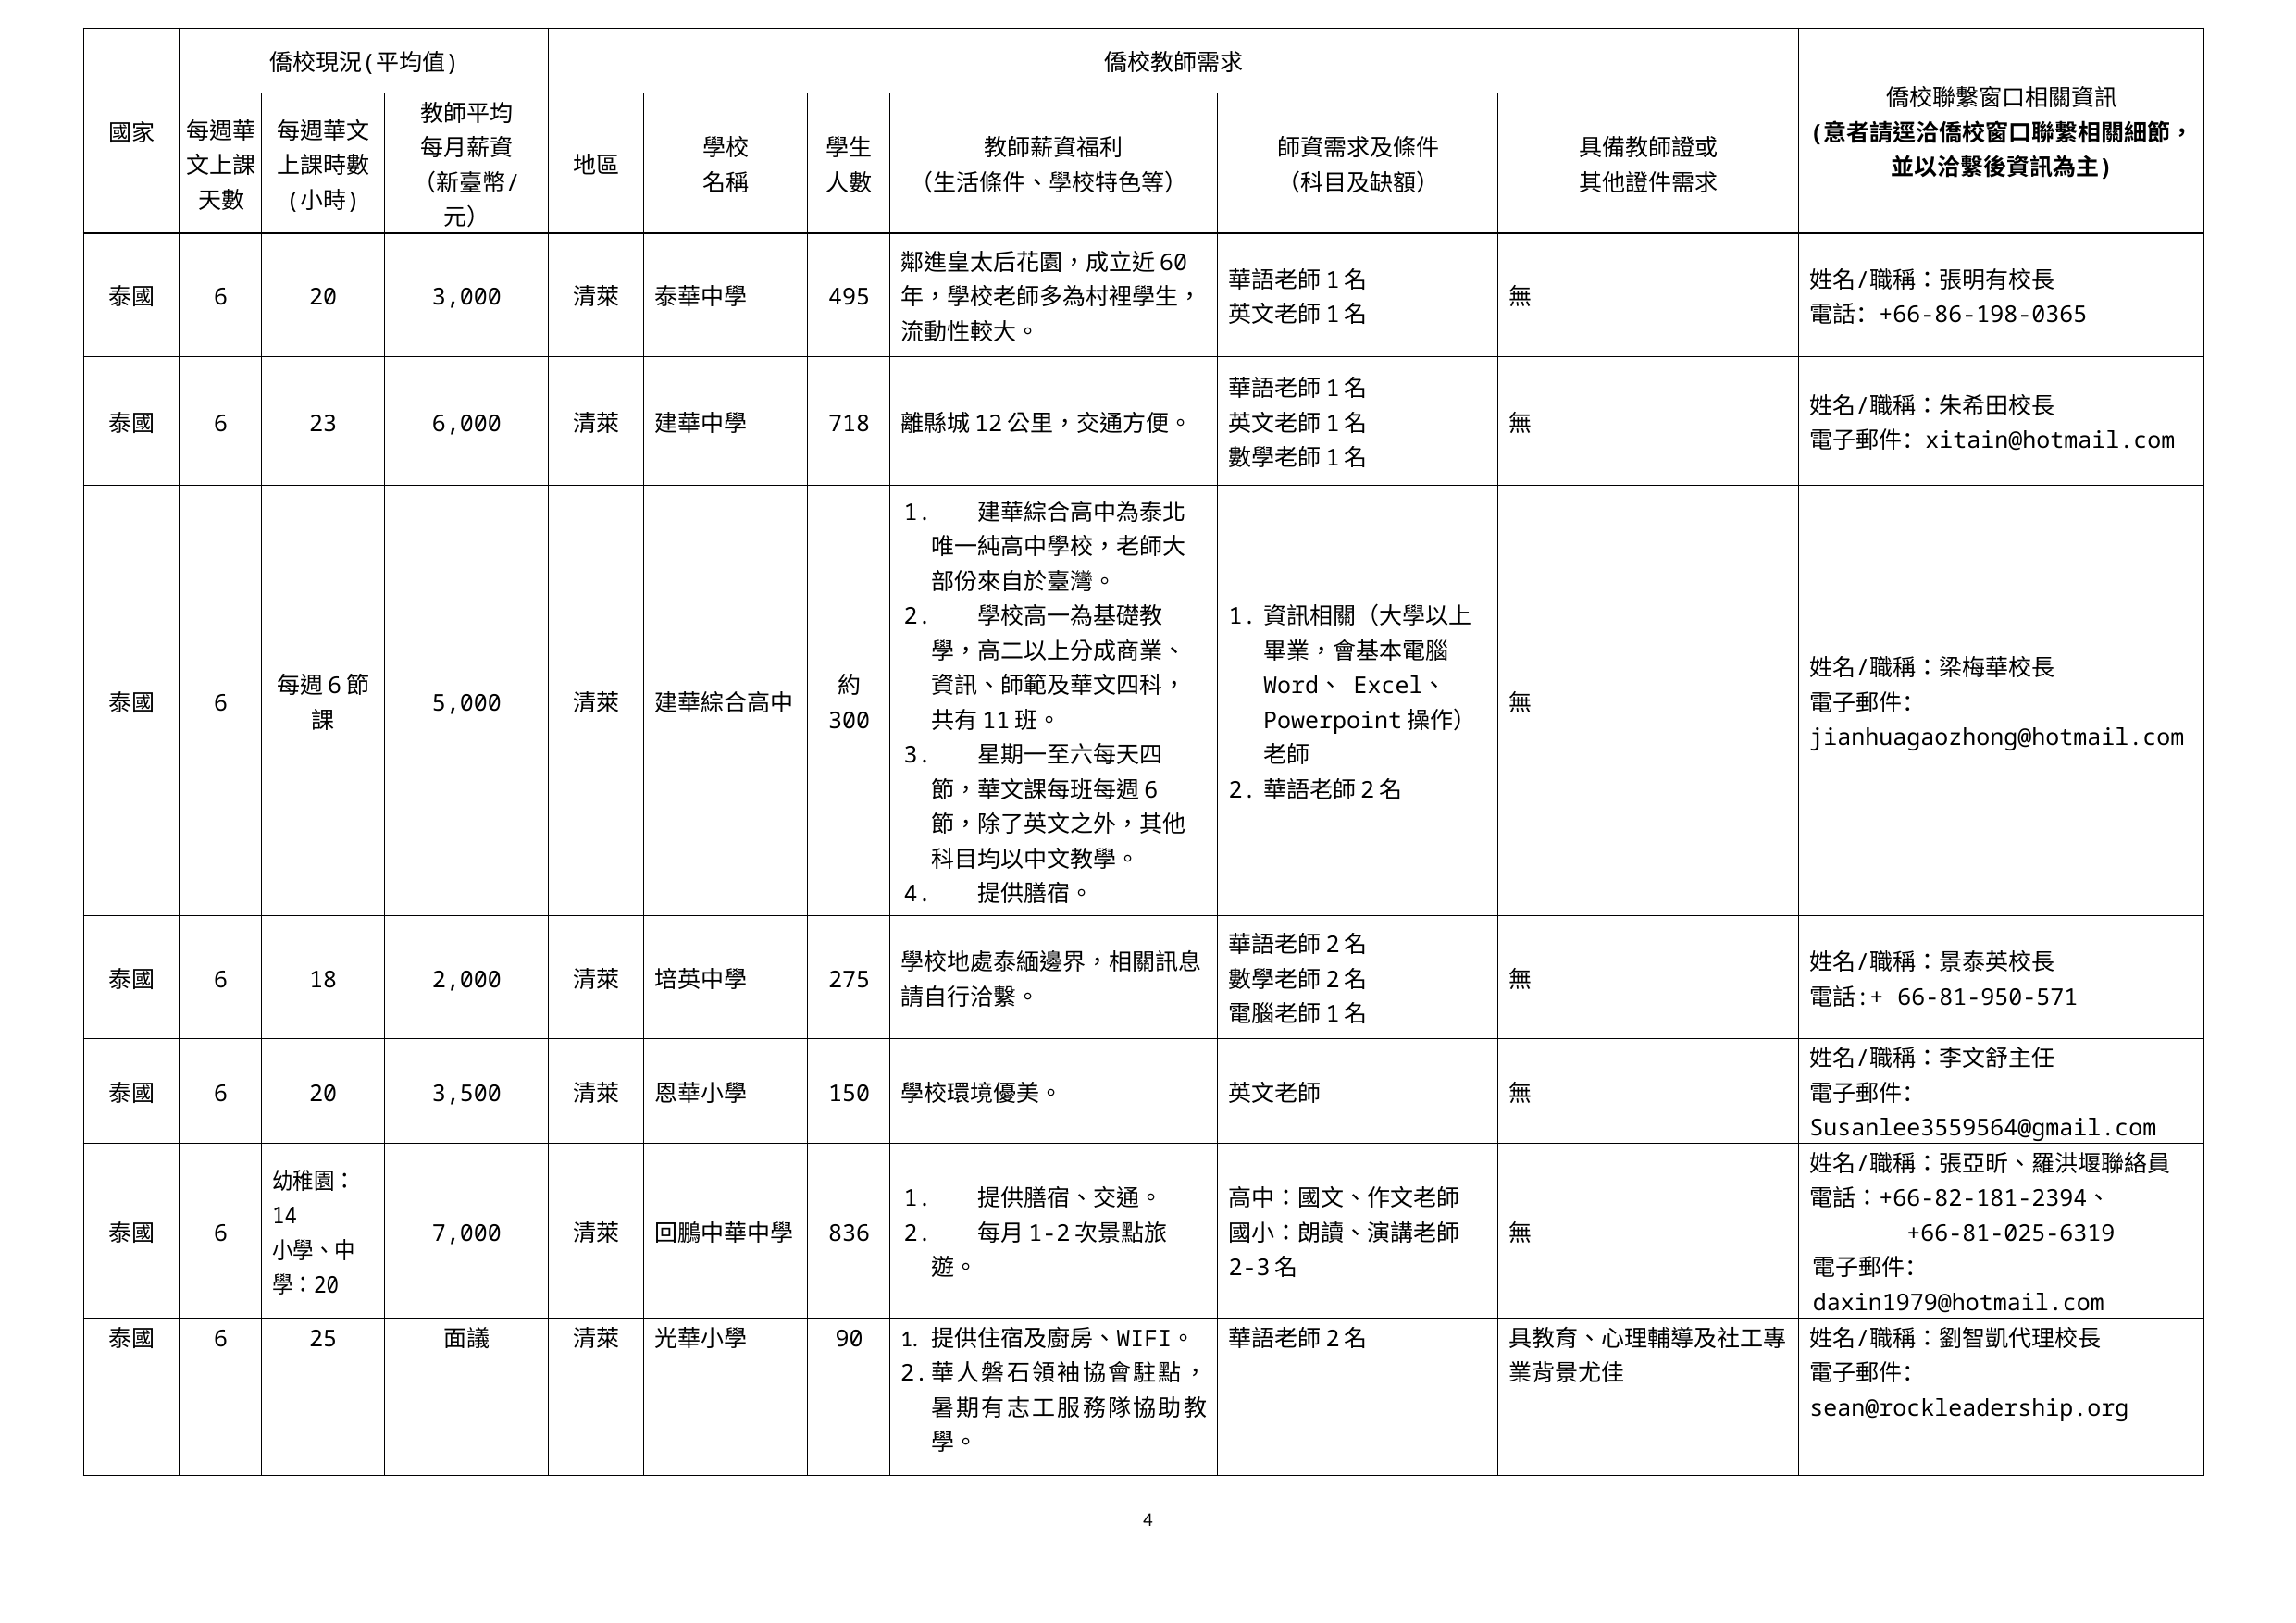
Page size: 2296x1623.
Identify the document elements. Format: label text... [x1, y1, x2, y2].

table_cell 6 [180, 1319, 261, 1475]
table_cell 清萊 [549, 357, 643, 485]
table_cell 6 [180, 234, 261, 355]
table_cell 姓名/職稱：朱希田校長 電子郵件：xitain@hotmail.com [1799, 357, 2203, 485]
table_cell 學校環境優美。 [890, 1039, 1217, 1143]
table_cell 清萊 [549, 1319, 643, 1475]
table_cell 建華綜合高中為泰北唯一純高中學校，老師大部份來自於臺灣。 學校高一為基礎教學，高二以上分成商業、資訊、師範及華文四科，共有11班。 星期一至六每天四節，華文課每班每週6節，除了英文之外，其他科目均以中文教學。 提供膳宿。 [890, 486, 1217, 915]
table_cell 具備教師證或 其他證件需求 [1498, 93, 1798, 232]
table_cell 清萊 [549, 234, 643, 355]
table_cell 培英中學 [644, 916, 807, 1038]
table_cell 25 [262, 1319, 384, 1475]
table_cell 姓名/職稱：張明有校長 電話：+66-86-198-0365 [1799, 234, 2203, 355]
table_cell 無 [1498, 357, 1798, 485]
table_cell 學校 名稱 [644, 93, 807, 232]
table_cell 無 [1498, 1039, 1798, 1143]
table_cell 光華小學 [644, 1319, 807, 1475]
table_cell 泰國 [84, 486, 179, 915]
table_cell 學生 人數 [808, 93, 889, 232]
table_cell 泰國 [84, 1039, 179, 1143]
table_cell 泰國 [84, 1144, 179, 1318]
table_cell 泰國 [84, 357, 179, 485]
table_cell 面議 [385, 1319, 548, 1475]
table_cell 6 [180, 1144, 261, 1318]
table_cell 無 [1498, 234, 1798, 355]
table_cell 提供膳宿、交通。 每月1-2次景點旅遊。 [890, 1144, 1217, 1318]
table_cell 華語老師1名 英文老師1名 數學老師1名 [1218, 357, 1497, 485]
table_header 國家 [84, 29, 179, 232]
table_cell 150 [808, 1039, 889, 1143]
table_cell 約300 [808, 486, 889, 915]
table_cell 華語老師2名 [1218, 1319, 1497, 1475]
table_cell 18 [262, 916, 384, 1038]
table_cell 姓名/職稱：梁梅華校長 電子郵件：jianhuagaozhong@hotmail.com [1799, 486, 2203, 915]
table_cell 清萊 [549, 1144, 643, 1318]
table_cell 每週華文 上課時數 (小時) [262, 93, 384, 232]
table_cell 20 [262, 1039, 384, 1143]
table_cell 華語老師2名 數學老師2名 電腦老師1名 [1218, 916, 1497, 1038]
table_cell 姓名/職稱：張亞昕、羅洪堰聯絡員 電話：+66-82-181-2394、 +66-81-025-6319 電子郵件：daxin1979@hotmail.com [1799, 1144, 2203, 1318]
table_cell 幼稚園：14 小學、中學：20 [262, 1144, 384, 1318]
table_cell 泰國 [84, 916, 179, 1038]
table_cell 離縣城12公里，交通方便。 [890, 357, 1217, 485]
table_cell 具教育、心理輔導及社工專業背景尤佳 [1498, 1319, 1798, 1475]
table_cell 7,000 [385, 1144, 548, 1318]
table_cell 華語老師1名 英文老師1名 [1218, 234, 1497, 355]
table_cell 836 [808, 1144, 889, 1318]
table_cell 無 [1498, 916, 1798, 1038]
table_cell 3,000 [385, 234, 548, 355]
table_cell 90 [808, 1319, 889, 1475]
table_cell 718 [808, 357, 889, 485]
table_cell 6 [180, 357, 261, 485]
table_cell 泰華中學 [644, 234, 807, 355]
table_cell 提供住宿及廚房、WIFI。 華人磐石領袖協會駐點，暑期有志工服務隊協助教學。 為象山咖啡產地，風景氣候怡人。 [890, 1319, 1217, 1475]
table_cell 師資需求及條件 （科目及缺額） [1218, 93, 1497, 232]
table_cell 6 [180, 1039, 261, 1143]
table_cell 姓名/職稱：李文舒主任 電子郵件：Susanlee3559564@gmail.com [1799, 1039, 2203, 1143]
table_cell 高中：國文、作文老師 國小：朗讀、演講老師2-3名 [1218, 1144, 1497, 1318]
table_cell 無 [1498, 486, 1798, 915]
table_cell 泰國 [84, 234, 179, 355]
table_cell 清萊 [549, 916, 643, 1038]
table_cell 學校地處泰緬邊界，相關訊息請自行洽繫。 [890, 916, 1217, 1038]
table_cell 6,000 [385, 357, 548, 485]
table_cell 6 [180, 916, 261, 1038]
table_cell 回鵬中華中學 [644, 1144, 807, 1318]
table_cell 3,500 [385, 1039, 548, 1143]
table_cell 建華綜合高中 [644, 486, 807, 915]
table_cell 清萊 [549, 486, 643, 915]
table_cell 無 [1498, 1144, 1798, 1318]
table_cell 5,000 [385, 486, 548, 915]
table_cell 英文老師 [1218, 1039, 1497, 1143]
table_cell 275 [808, 916, 889, 1038]
table_cell 恩華小學 [644, 1039, 807, 1143]
table_cell 教師薪資福利 （生活條件、學校特色等） [890, 93, 1217, 232]
table_cell 每週華文上課天數 [180, 93, 261, 232]
table_cell 建華中學 [644, 357, 807, 485]
table_cell 每週6節課 [262, 486, 384, 915]
table_cell 教師平均 每月薪資 （新臺幣/元） [385, 93, 548, 232]
table_cell 6 [180, 486, 261, 915]
table_cell 23 [262, 357, 384, 485]
table_cell 495 [808, 234, 889, 355]
table_cell 地區 [549, 93, 643, 232]
table_cell 2,000 [385, 916, 548, 1038]
table_header 僑校教師需求 [549, 29, 1798, 93]
table_cell 泰國 [84, 1319, 179, 1475]
table_cell 鄰進皇太后花園，成立近60年，學校老師多為村裡學生，流動性較大。 [890, 234, 1217, 355]
table_header 僑校聯繫窗口相關資訊 (意者請逕洽僑校窗口聯繫相關細節，並以洽繫後資訊為主) [1799, 29, 2203, 232]
table_cell 清萊 [549, 1039, 643, 1143]
table_cell 20 [262, 234, 384, 355]
table_header 僑校現況(平均值) [180, 29, 548, 93]
table_cell 資訊相關（大學以上畢業，會基本電腦Word、 Excel、 Powerpoint操作）老師 華語老師2名 [1218, 486, 1497, 915]
table_cell 姓名/職稱：劉智凱代理校長 電子郵件：sean@rockleadership.org [1799, 1319, 2203, 1475]
table_cell 姓名/職稱：景泰英校長 電話:+ 66-81-950-571 [1799, 916, 2203, 1038]
